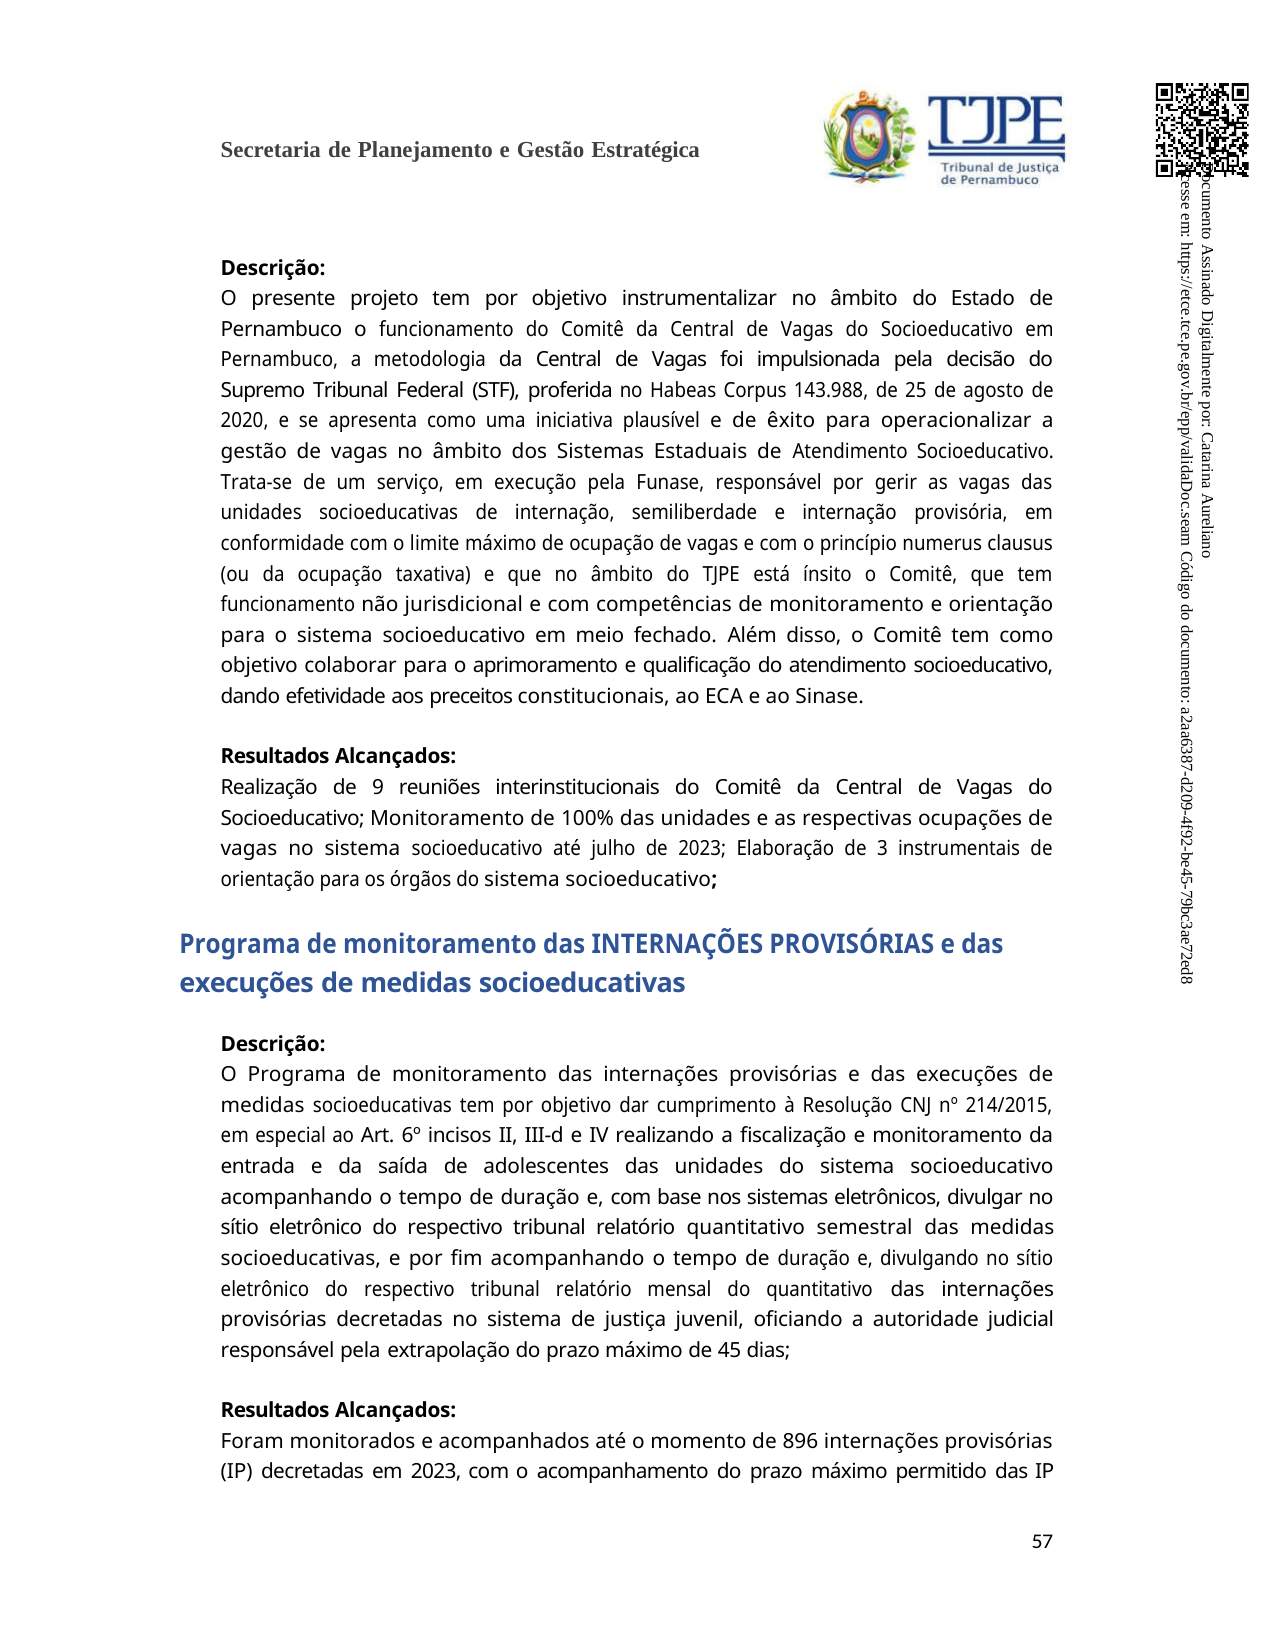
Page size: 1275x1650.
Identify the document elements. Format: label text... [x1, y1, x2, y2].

subtitle Resultados Alcançados: [220, 741, 1176, 770]
subtitle Descrição: [1218, 172, 1260, 988]
text O presente projeto tem por objetivo instrumentalizar no âmbito do Estado de Pernambuco o funcionamento do Comitê da Central de Vagas do Socioeducativo em Pernambuco, a metodologia da Central de Vagas foi impulsionada pela decisão do Supremo Tribunal Federal (STF), proferida no Habeas Corpus 143.988, de 25 de agosto de 2020, e se apresenta como uma iniciativa plausível e de êxito para operacionalizar a gestão de vagas no âmbito dos Sistemas Estaduais de Atendimento Socioeducativo. Trata-se de um serviço, em execução pela Funase, responsável por gerir as vagas das unidades socioeducativas de internação, semiliberdade e internação provisória, em conformidade com o limite máximo de ocupação de vagas e com o princípio numerus clausus (ou da ocupação taxativa) e que no âmbito do TJPE está ínsito o Comitê, que tem funcionamento não jurisdicional e com competências de monitoramento e orientação para o sistema socioeducativo em meio fechado. Além disso, o Comitê tem como objetivo colaborar para o aprimoramento e qualificação do atendimento socioeducativo, dando efetividade aos preceitos constitucionais, ao ECA e ao Sinase. [220, 283, 1054, 709]
text Foram monitorados e acompanhados até o momento de 896 internações provisórias (IP) decretadas em 2023, com o acompanhamento do prazo máximo permitido das IP [220, 1426, 1054, 1485]
text Acesse em: https://etce.tce.pe.gov.br/epp/validaDoc.seam Código do documento: a2aa6387-d209-4f92-be45-79bc3ae72ed8 [1178, 162, 1197, 988]
subtitle Programa de monitoramento das INTERNAÇÕES PROVISÓRIAS e das execuções de medidas socioeducativas [179, 924, 1054, 1000]
subtitle Descrição: [220, 177, 1178, 988]
text Secretaria de Planejamento e Gestão Estratégica [220, 136, 802, 162]
subtitle Descrição: [220, 1029, 1260, 1057]
subtitle [1219, 741, 1260, 770]
text Realização de 9 reuniões interinstitucionais do Comitê da Central de Vagas do Socioeducativo; Monitoramento de 100% das unidades e as respectivas ocupações de vagas no sistema socioeducativo até julho de 2023; Elaboração de 3 instrumentais de orientação para os órgãos do sistema socioeducativo; [220, 772, 1054, 892]
subtitle Resultados Alcançados: [220, 1396, 1260, 1424]
text Documento Assinado Digitalmente por: Catarina Aureliano [1198, 162, 1218, 988]
text O Programa de monitoramento das internações provisórias e das execuções de medidas socioeducativas tem por objetivo dar cumprimento à Resolução CNJ nº 214/2015, em especial ao Art. 6º incisos II, III-d e IV realizando a fiscalização e monitoramento da entrada e da saída de adolescentes das unidades do sistema socioeducativo acompanhando o tempo de duração e, com base nos sistemas eletrônicos, divulgar no sítio eletrônico do respectivo tribunal relatório quantitativo semestral das medidas socioeducativas, e por fim acompanhando o tempo de duração e, divulgando no sítio eletrônico do respectivo tribunal relatório mensal do quantitativo das internações provisórias decretadas no sistema de justiça juvenil, oficiando a autoridade judicial responsável pela extrapolação do prazo máximo de 45 dias; [220, 1059, 1054, 1363]
